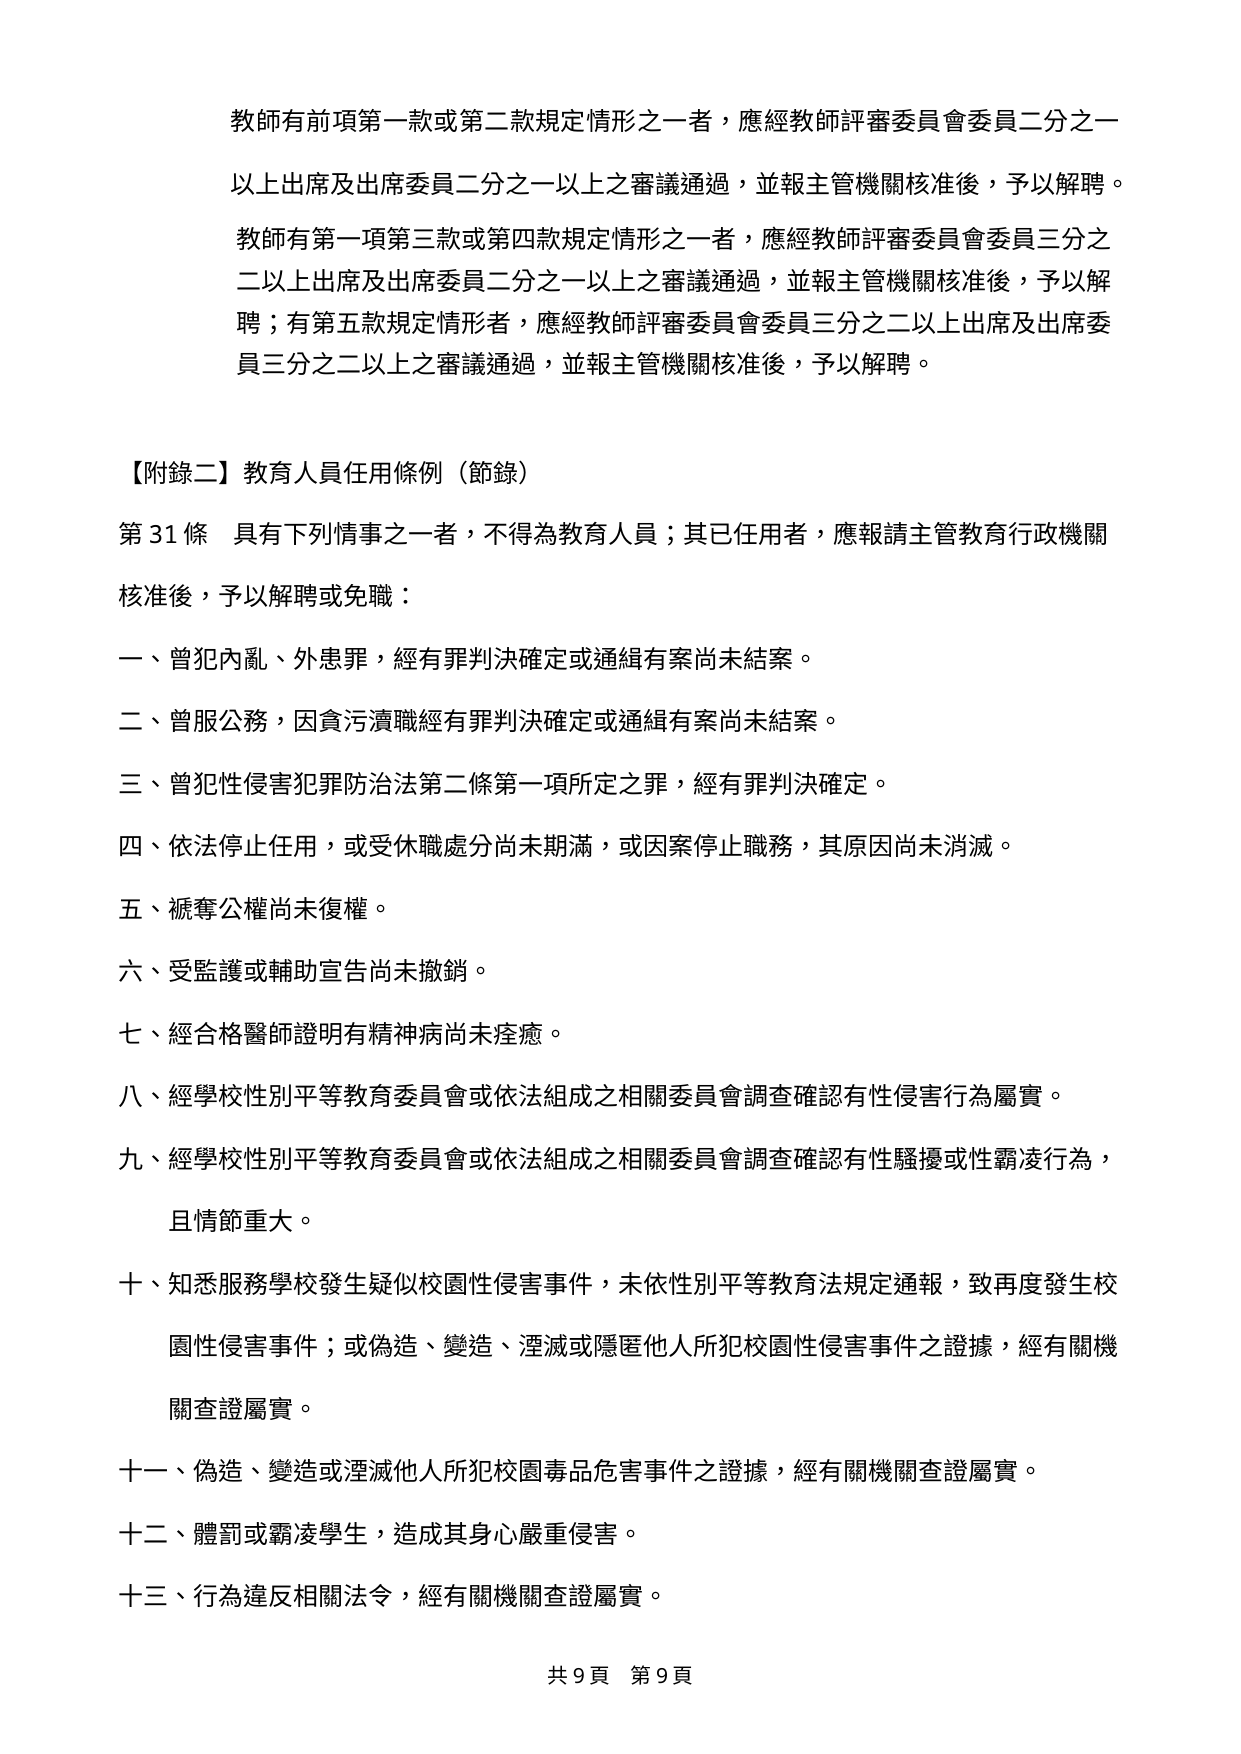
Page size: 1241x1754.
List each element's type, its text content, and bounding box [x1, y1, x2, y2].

text 十、知悉服務學校發生疑似校園性侵害事件，未依性別平等教育法規定通報，致再度發生校園性侵害事件；或偽造、變造、湮滅或隱匿他人所犯校園性侵害事件之證據，經有關機關查證屬實。 [118, 1241, 1122, 1428]
text 四、依法停止任用，或受休職處分尚未期滿，或因案停止職務，其原因尚未消滅。 [118, 803, 1122, 866]
text 三、曾犯性侵害犯罪防治法第二條第一項所定之罪，經有罪判決確定。 [118, 741, 1122, 803]
text 八、經學校性別平等教育委員會或依法組成之相關委員會調查確認有性侵害行為屬實。 [118, 1053, 1122, 1116]
text 教師有前項第一款或第二款規定情形之一者，應經教師評審委員會委員二分之一以上出席及出席委員二分之一以上之審議通過，並報主管機關核准後，予以解聘。 [230, 78, 1122, 203]
text 第31條 具有下列情事之一者，不得為教育人員；其已任用者，應報請主管教育行政機關核准後，予以解聘或免職： [118, 491, 1122, 616]
text 十二、體罰或霸凌學生，造成其身心嚴重侵害。 [118, 1491, 1122, 1553]
text 十三、行為違反相關法令，經有關機關查證屬實。 [118, 1553, 1122, 1616]
text 十一、偽造、變造或湮滅他人所犯校園毒品危害事件之證據，經有關機關查證屬實。 [118, 1428, 1122, 1491]
text 一、曾犯內亂、外患罪，經有罪判決確定或通緝有案尚未結案。 [118, 616, 1122, 678]
text 二、曾服公務，因貪污瀆職經有罪判決確定或通緝有案尚未結案。 [118, 678, 1122, 741]
text 七、經合格醫師證明有精神病尚未痊癒。 [118, 991, 1122, 1053]
text 教師有第一項第三款或第四款規定情形之一者，應經教師評審委員會委員三分之二以上出席及出席委員二分之一以上之審議通過，並報主管機關核准後，予以解聘；有第五款規定情形者，應經教師評審委員會委員三分之二以上出席及出席委員三分之二以上之審議通過，並報主管機關核准後，予以解聘。 [236, 216, 1122, 382]
text 五、褫奪公權尚未復權。 [118, 866, 1122, 928]
text 九、經學校性別平等教育委員會或依法組成之相關委員會調查確認有性騷擾或性霸凌行為，且情節重大。 [118, 1116, 1122, 1241]
text 【附錄二】教育人員任用條例（節錄） [118, 449, 1122, 491]
text 六、受監護或輔助宣告尚未撤銷。 [118, 928, 1122, 991]
